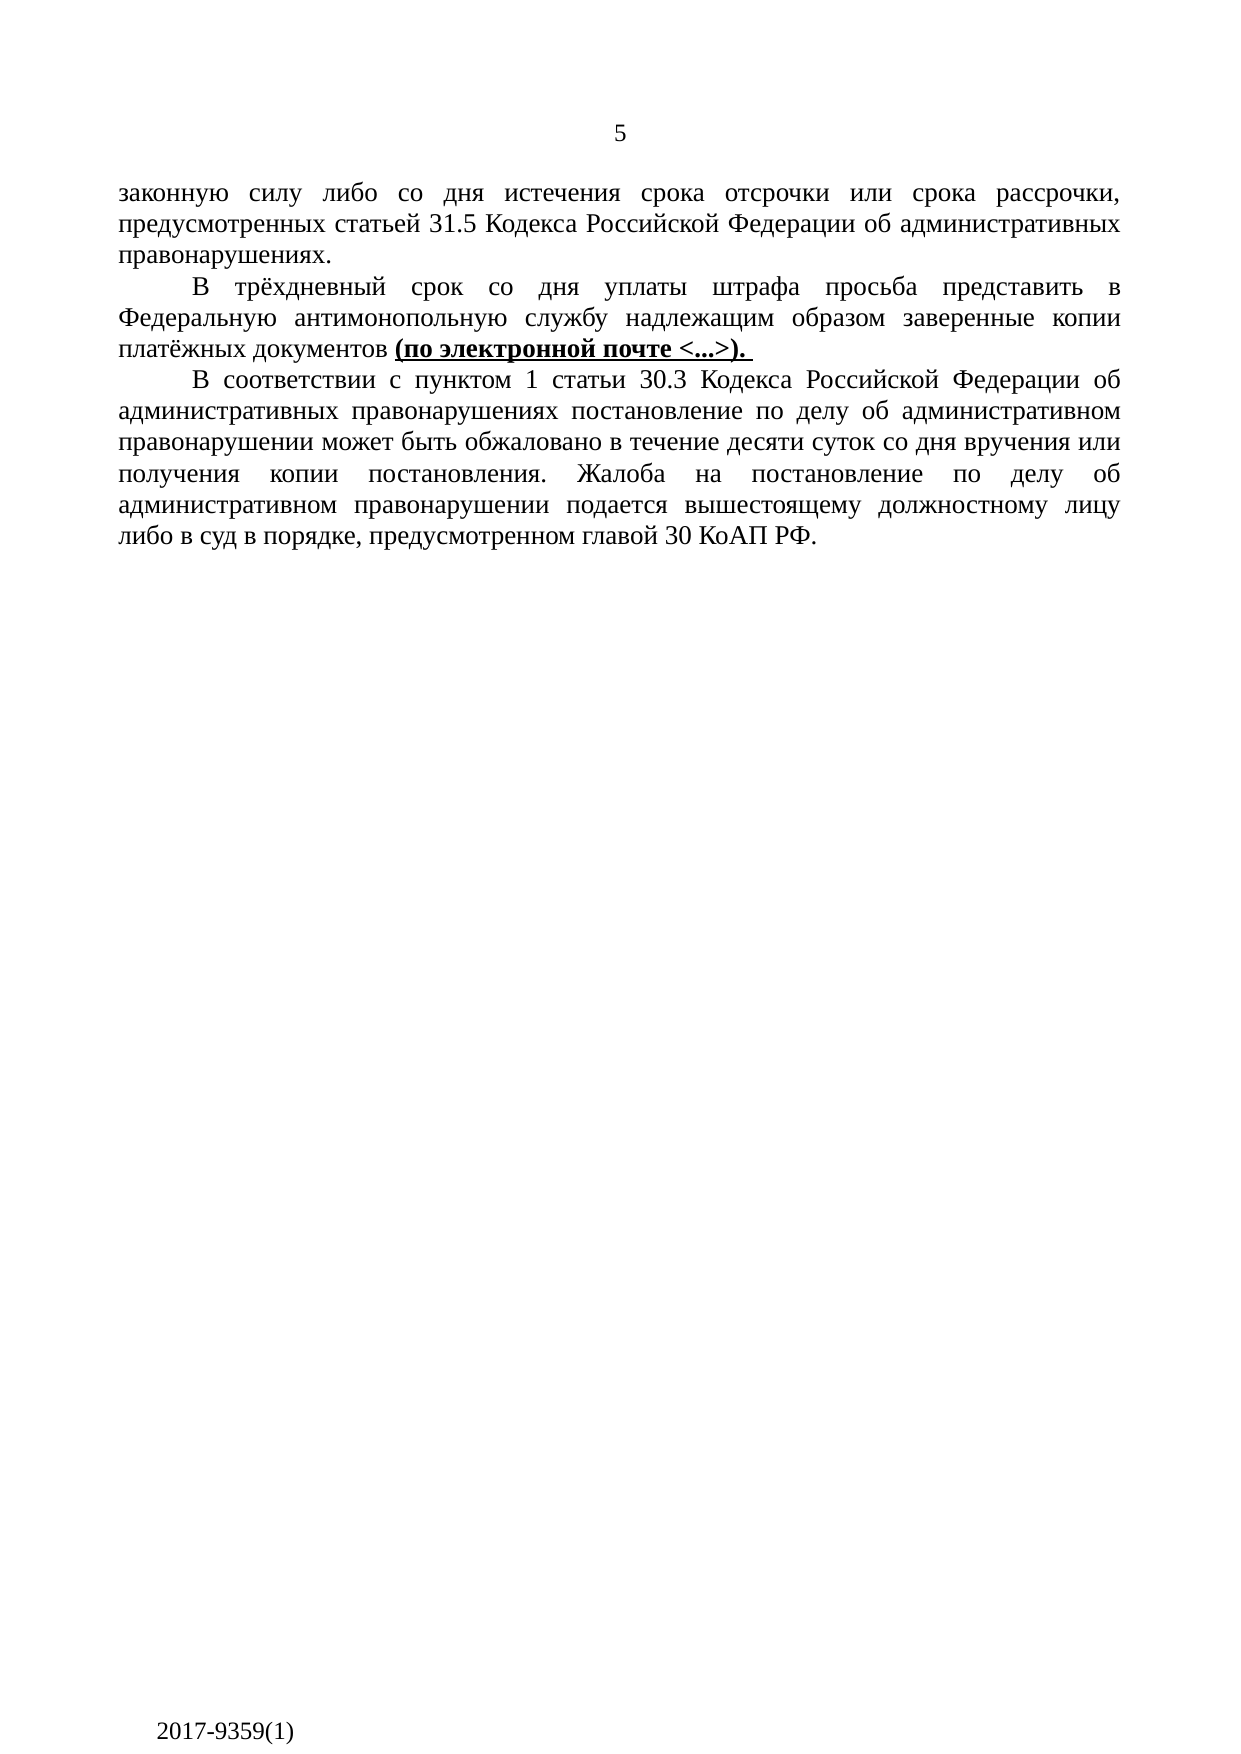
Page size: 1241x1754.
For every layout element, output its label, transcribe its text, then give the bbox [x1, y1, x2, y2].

text В соответствии с пунктом 1 статьи 30.3 Кодекса Российской Федерации об административных правонарушениях постановление по делу об административном правонарушении может быть обжаловано в течение десяти суток со дня вручения или получения копии постановления. Жалоба на постановление по делу об административном правонарушении подается вышестоящему должностному лицу либо в суд в порядке, предусмотренном главой 30 КоАП РФ. [118, 363, 1122, 550]
text законную силу либо со дня истечения срока отсрочки или срока рассрочки, предусмотренных статьей 31.5 Кодекса Российской Федерации об административных правонарушениях. [118, 176, 1122, 270]
text В трёхдневный срок со дня уплаты штрафа просьба представить в Федеральную антимонопольную службу надлежащим образом заверенные копии платёжных документов (по электронной почте <...>). [118, 270, 1122, 363]
